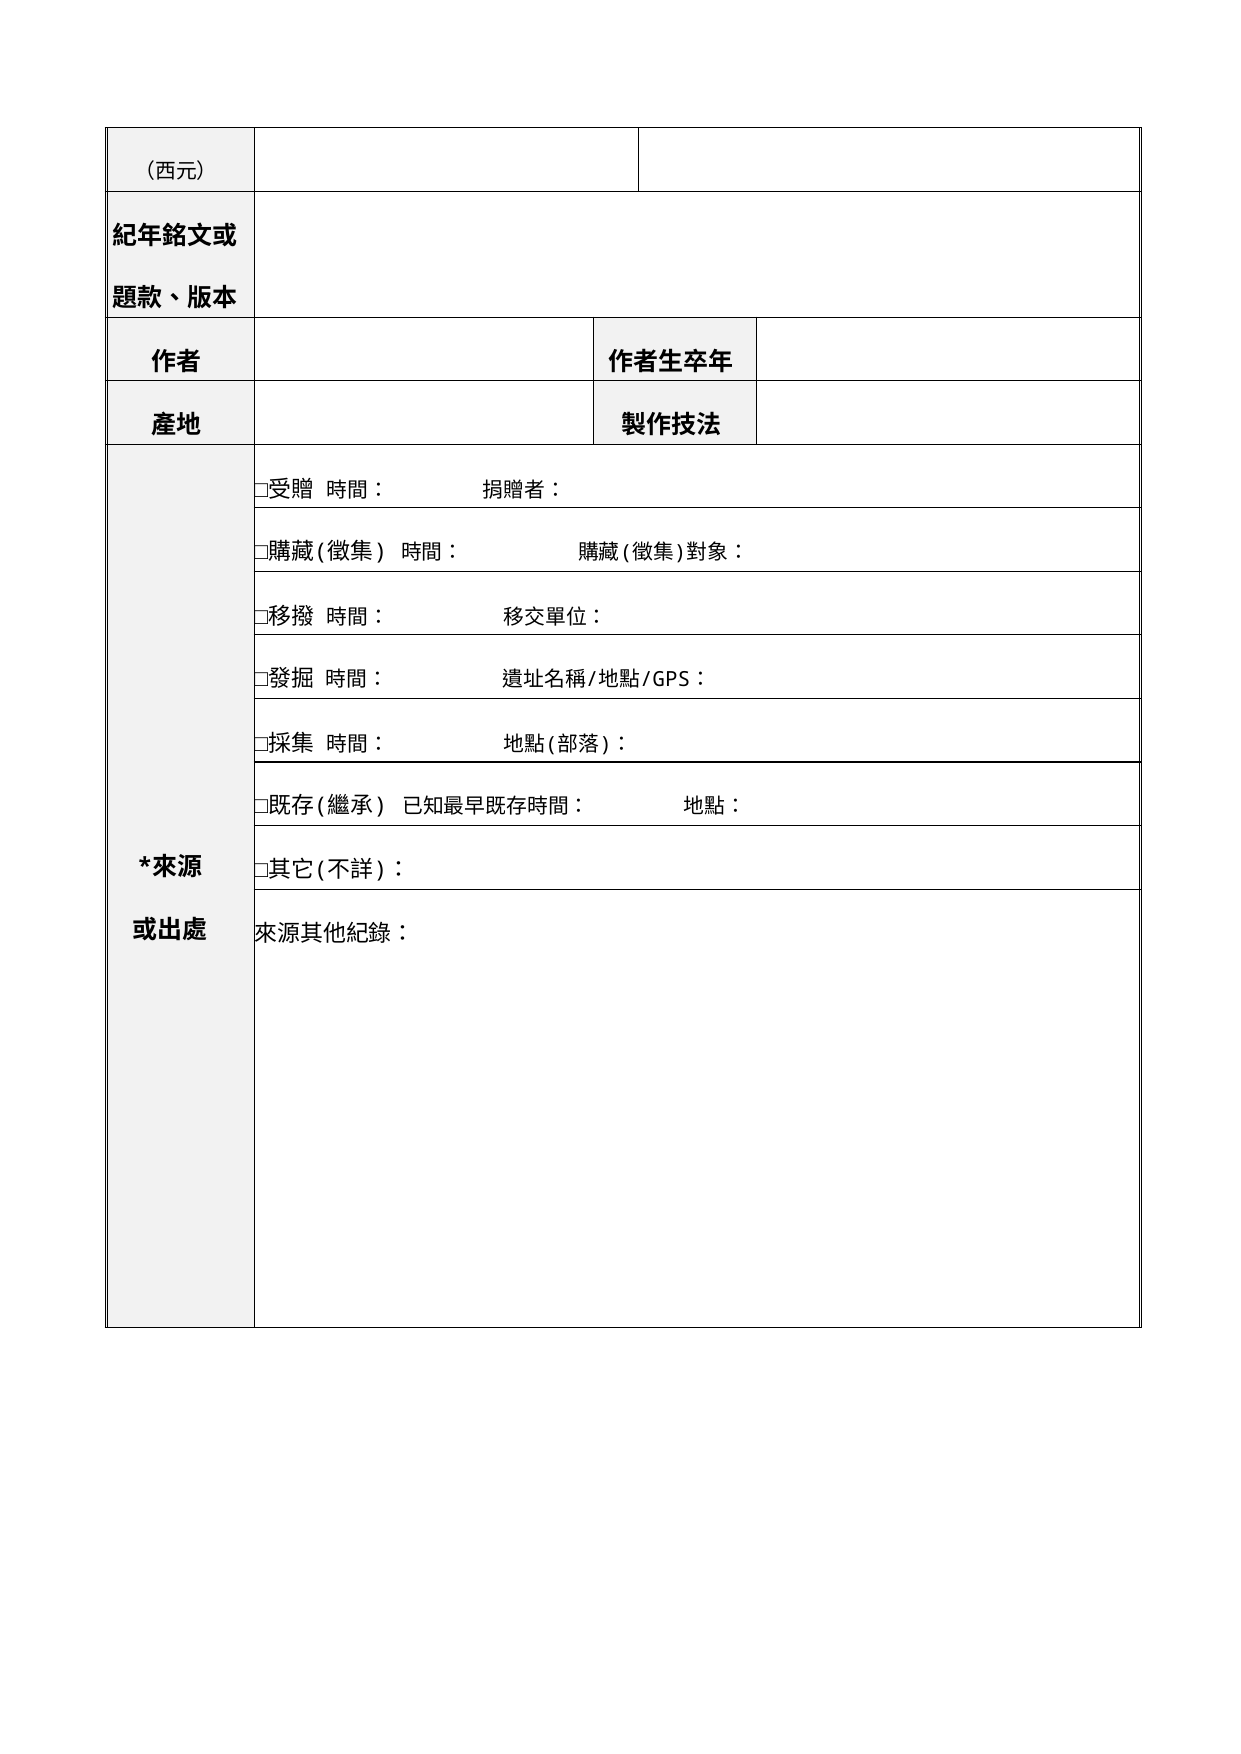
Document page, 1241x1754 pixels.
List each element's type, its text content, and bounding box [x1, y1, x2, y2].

table_cell [757, 318, 1139, 380]
table_cell *來源 或出處 [108, 445, 254, 1327]
table_cell □採集 時間： 地點(部落)： [255, 699, 1139, 761]
table_cell 作者生卒年 [594, 318, 756, 380]
table_cell □移撥 時間： 移交單位： [255, 572, 1139, 634]
table_cell □其它(不詳)： [255, 826, 1139, 888]
table_cell 作者 [108, 318, 254, 380]
table_cell [639, 128, 1139, 191]
table_cell [255, 318, 593, 380]
table_cell [255, 381, 593, 444]
table_cell □發掘 時間： 遺址名稱/地點/GPS： [255, 635, 1139, 698]
table_cell □購藏(徵集) 時間： 購藏(徵集)對象： [255, 508, 1139, 571]
table_cell 製作技法 [594, 381, 756, 444]
table_cell [255, 192, 1139, 317]
table_cell 產地 [108, 381, 254, 444]
table_cell 來源其他紀錄： [255, 890, 1139, 1327]
table_cell □既存(繼承) 已知最早既存時間： 地點： [255, 763, 1139, 825]
table_cell 紀年銘文或 題款、版本 [108, 192, 254, 317]
table_cell [255, 128, 638, 191]
table_cell （西元） [108, 128, 254, 191]
table_cell □受贈 時間： 捐贈者： [255, 445, 1139, 507]
table_cell [757, 381, 1139, 444]
